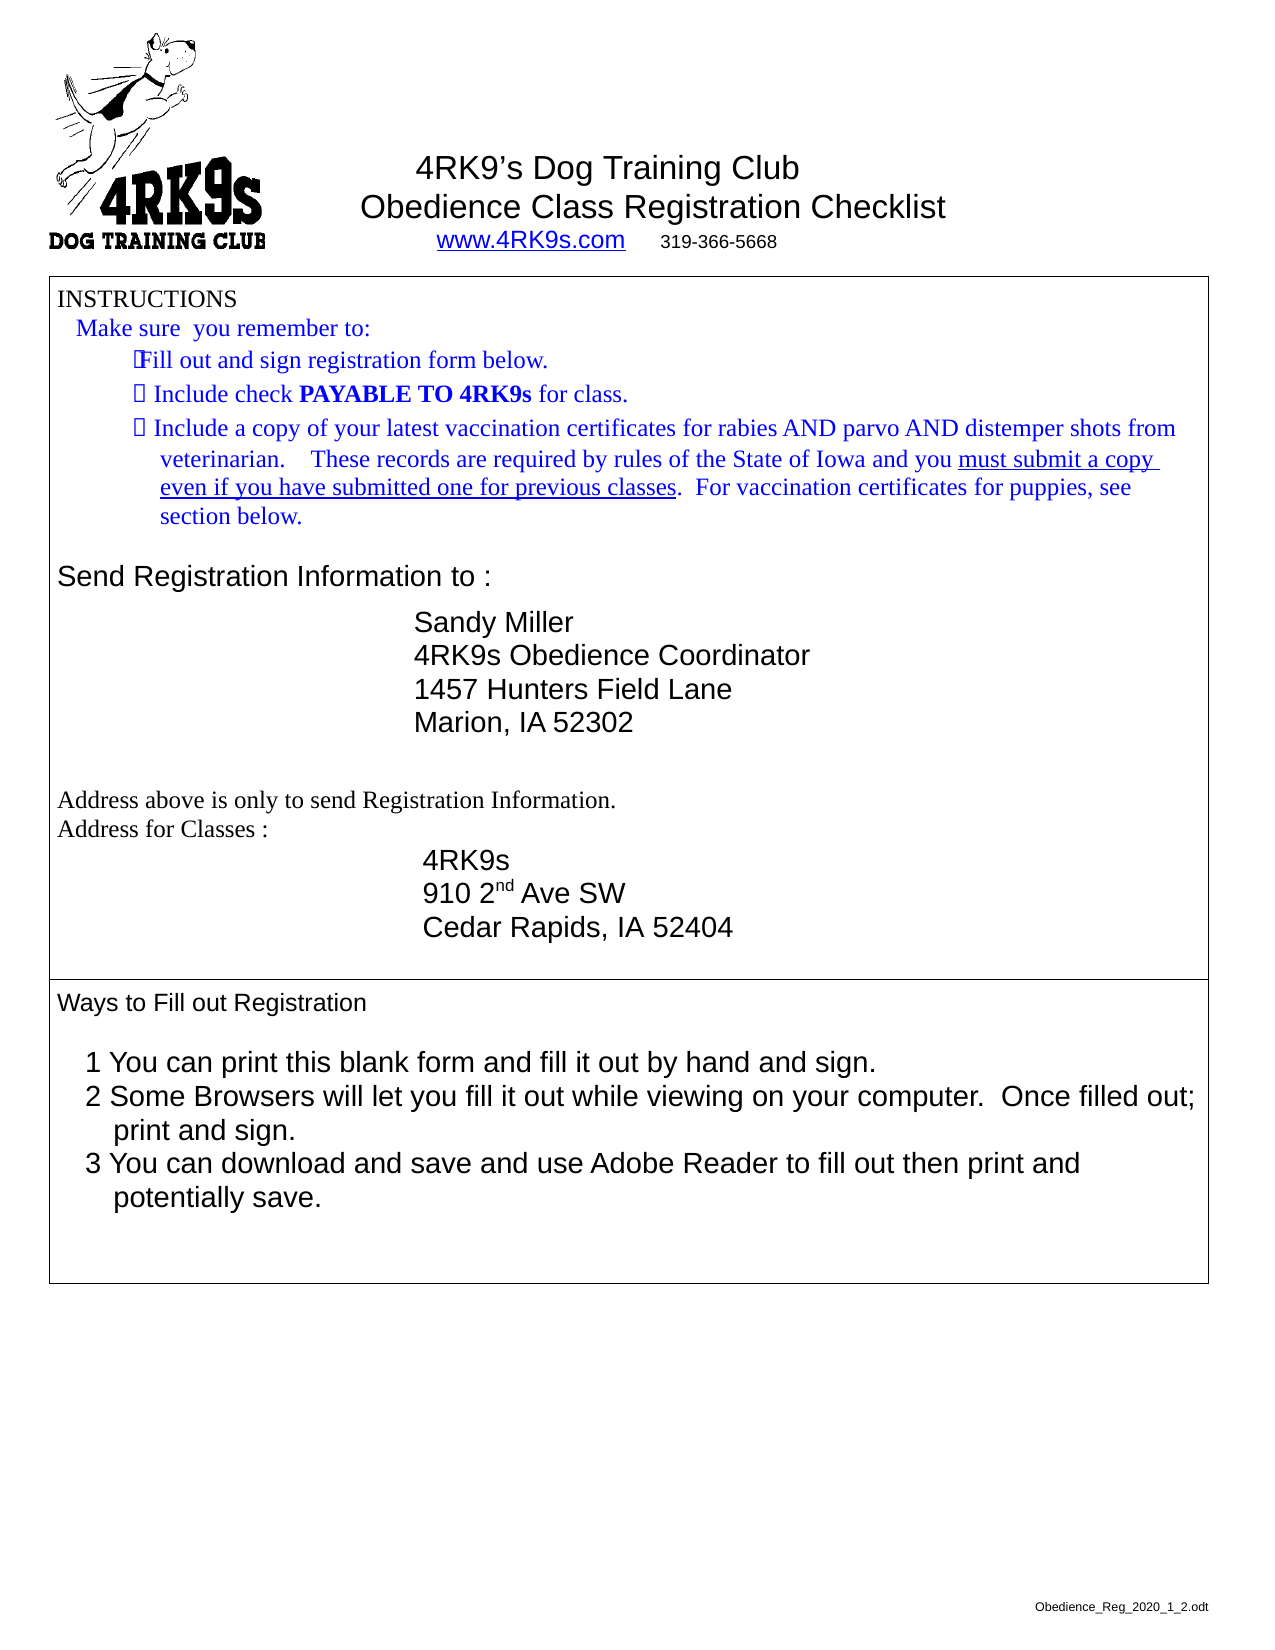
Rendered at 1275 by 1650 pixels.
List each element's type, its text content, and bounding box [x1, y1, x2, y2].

table_header 4RK9’s Dog Training Club Obedience Class Registration Checklist www.4RK9s.com 319-366-5668 [277, 33, 1196, 276]
table_header [1200, 33, 1204, 276]
picture [49, 33, 265, 249]
table_header [49, 33, 277, 276]
table_cell INSTRUCTIONS Make sure you remember to:  Fill out and sign registration form below.  Include check PAYABLE TO 4RK9s for class.  Include a copy of your latest vaccination certificates for rabies AND parvo AND distemper shots from veterinarian. These records are required by rules of the State of Iowa and you must submit a copy even if you have submitted one for previous classes. For vaccination certificates for puppies, see section below. Send Registration Information to : Sandy Miller 4RK9s Obedience Coordinator 1457 Hunters Field Lane Marion, IA 52302 Address above is only to send Registration Information. Address for Classes : 4RK9s 910 2nd Ave SW Cedar Rapids, IA 52404 [50, 277, 1208, 979]
table_cell Ways to Fill out Registration 1 You can print this blank form and fill it out by hand and sign. 2 Some Browsers will let you fill it out while viewing on your computer. Once filled out; print and sign. 3 You can download and save and use Adobe Reader to fill out then print and potentially save. [50, 980, 1208, 1283]
table_header [1196, 33, 1200, 276]
table_header [1204, 33, 1208, 276]
